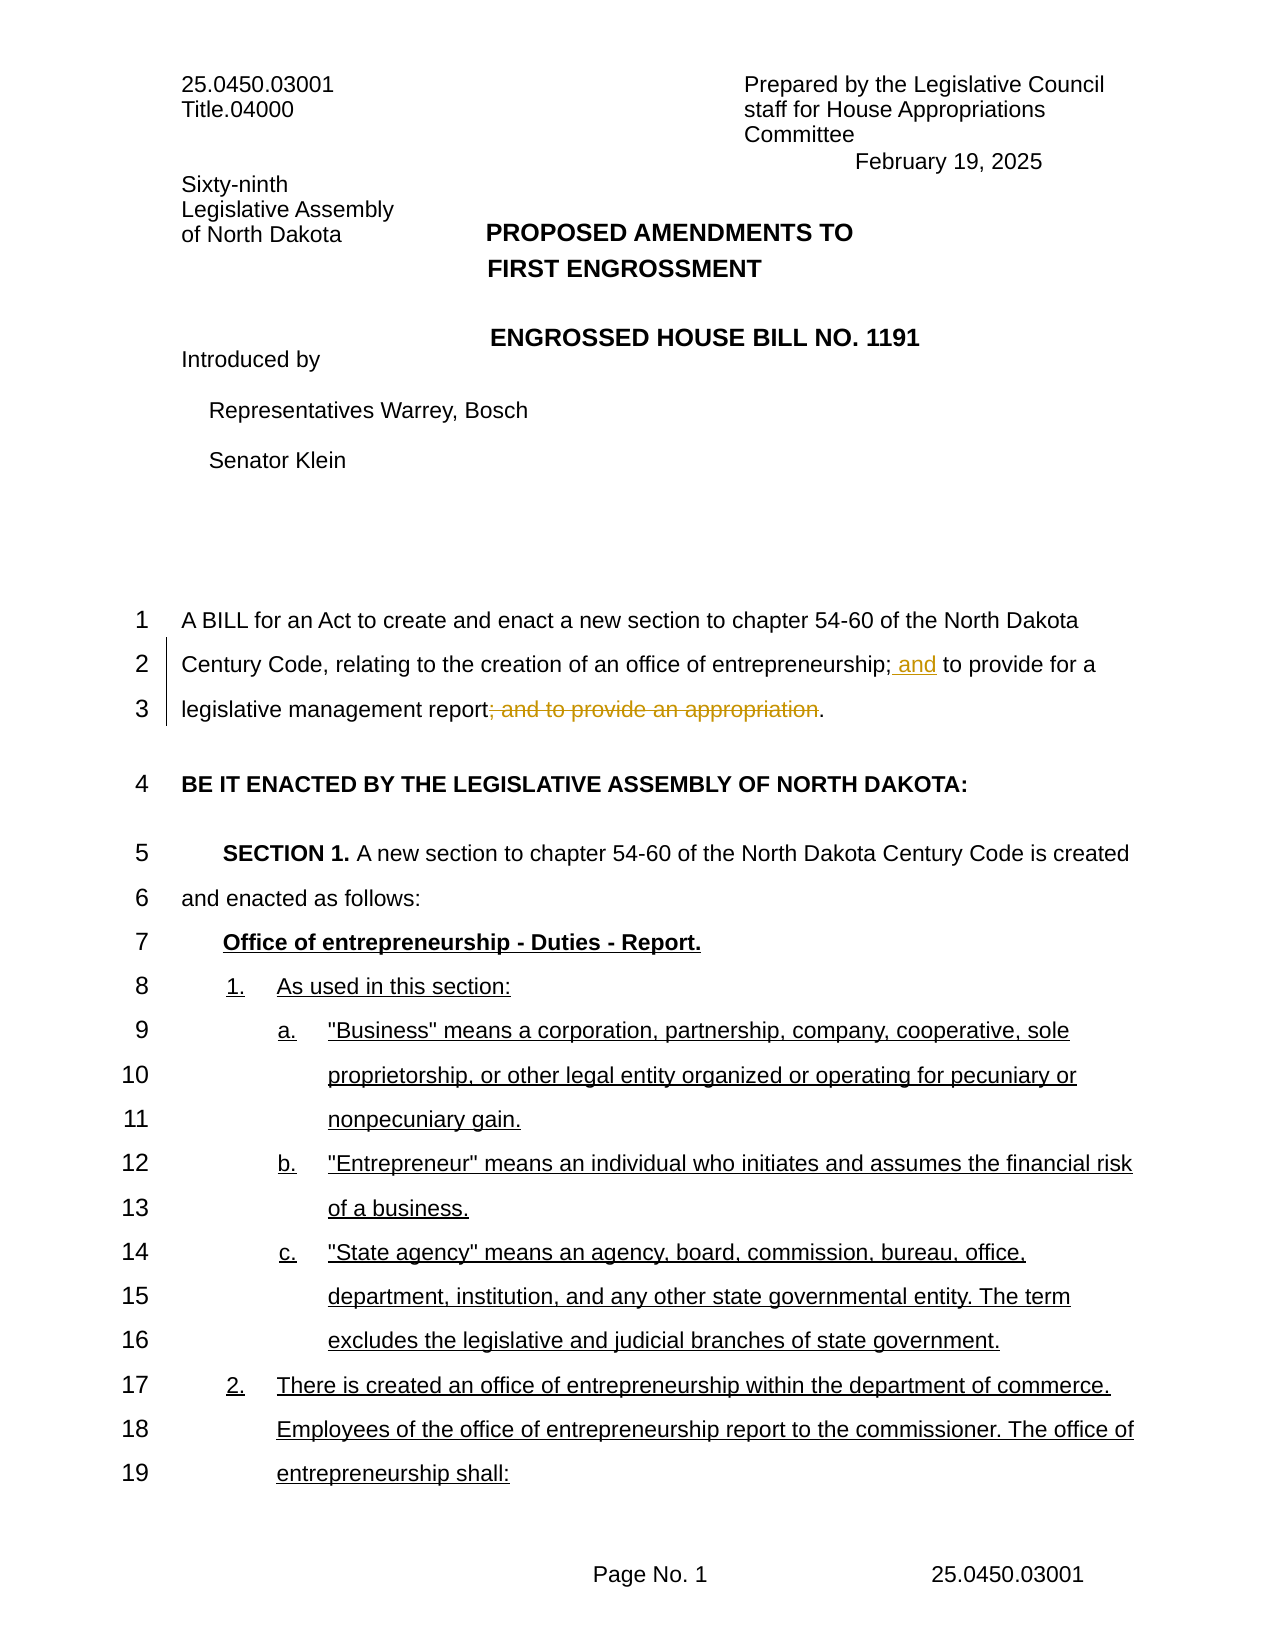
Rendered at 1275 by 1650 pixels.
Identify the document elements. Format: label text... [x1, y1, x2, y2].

title A BILL for an Act to create and enact a new section to chapter 54‑60 of the North Dakota Century Code, relating to the creation of an office of entrepreneurship; and to provide for a legislative management report. [181, 593, 1154, 726]
table_cell February 19, 2025 [744, 148, 1153, 198]
title FIRST ENGROSSMENT [487, 256, 762, 283]
text Representatives Warrey, Bosch [208, 400, 1154, 423]
text a. "Business" means a corporation, partnership, company, cooperative, sole proprietorship, or other legal entity organized or operating for pecuniary or nonpecuniary gain. [181, 1003, 1154, 1136]
text b. "Entrepreneur" means an individual who initiates and assumes the financial risk of a business. [181, 1136, 1154, 1225]
title ENGROSSED House BILL NO. 1191 [490, 322, 920, 351]
text 2. There is created an office of entrepreneurship within the department of commerce. Employees of the office of entrepreneurship report to the commissioner. The office of entrepreneurship shall: [181, 1358, 1154, 1490]
text c. "State agency" means an agency, board, commission, bureau, office, department, institution, and any other state governmental entity. The term excludes the legislative and judicial branches of state government. [181, 1225, 1154, 1358]
text 1. As used in this section: [181, 959, 1154, 1003]
subtitle Office of entrepreneurship ‑ Duties ‑ Report. [181, 915, 1154, 959]
text Senator Klein [208, 450, 1154, 473]
text Introduced by [181, 348, 1154, 373]
table_header Prepared by the Legislative Council staff for House Appropriations Committee [744, 73, 1153, 148]
text SECTION 1. A new section to chapter 54‑60 of the North Dakota Century Code is created and enacted as follows: [181, 826, 1154, 915]
text of North Dakota [181, 223, 1154, 248]
text BE IT ENACTED BY THE LEGISLATIVE ASSEMBLY OF NORTH DAKOTA: [181, 757, 1154, 801]
table_cell Sixty-ninth [181, 148, 744, 198]
title PROPOSED AMENDMENTS TO [486, 217, 872, 246]
table_header 25.0450.03001 Title.04000 [181, 73, 744, 148]
text Legislative Assembly [181, 198, 1154, 223]
